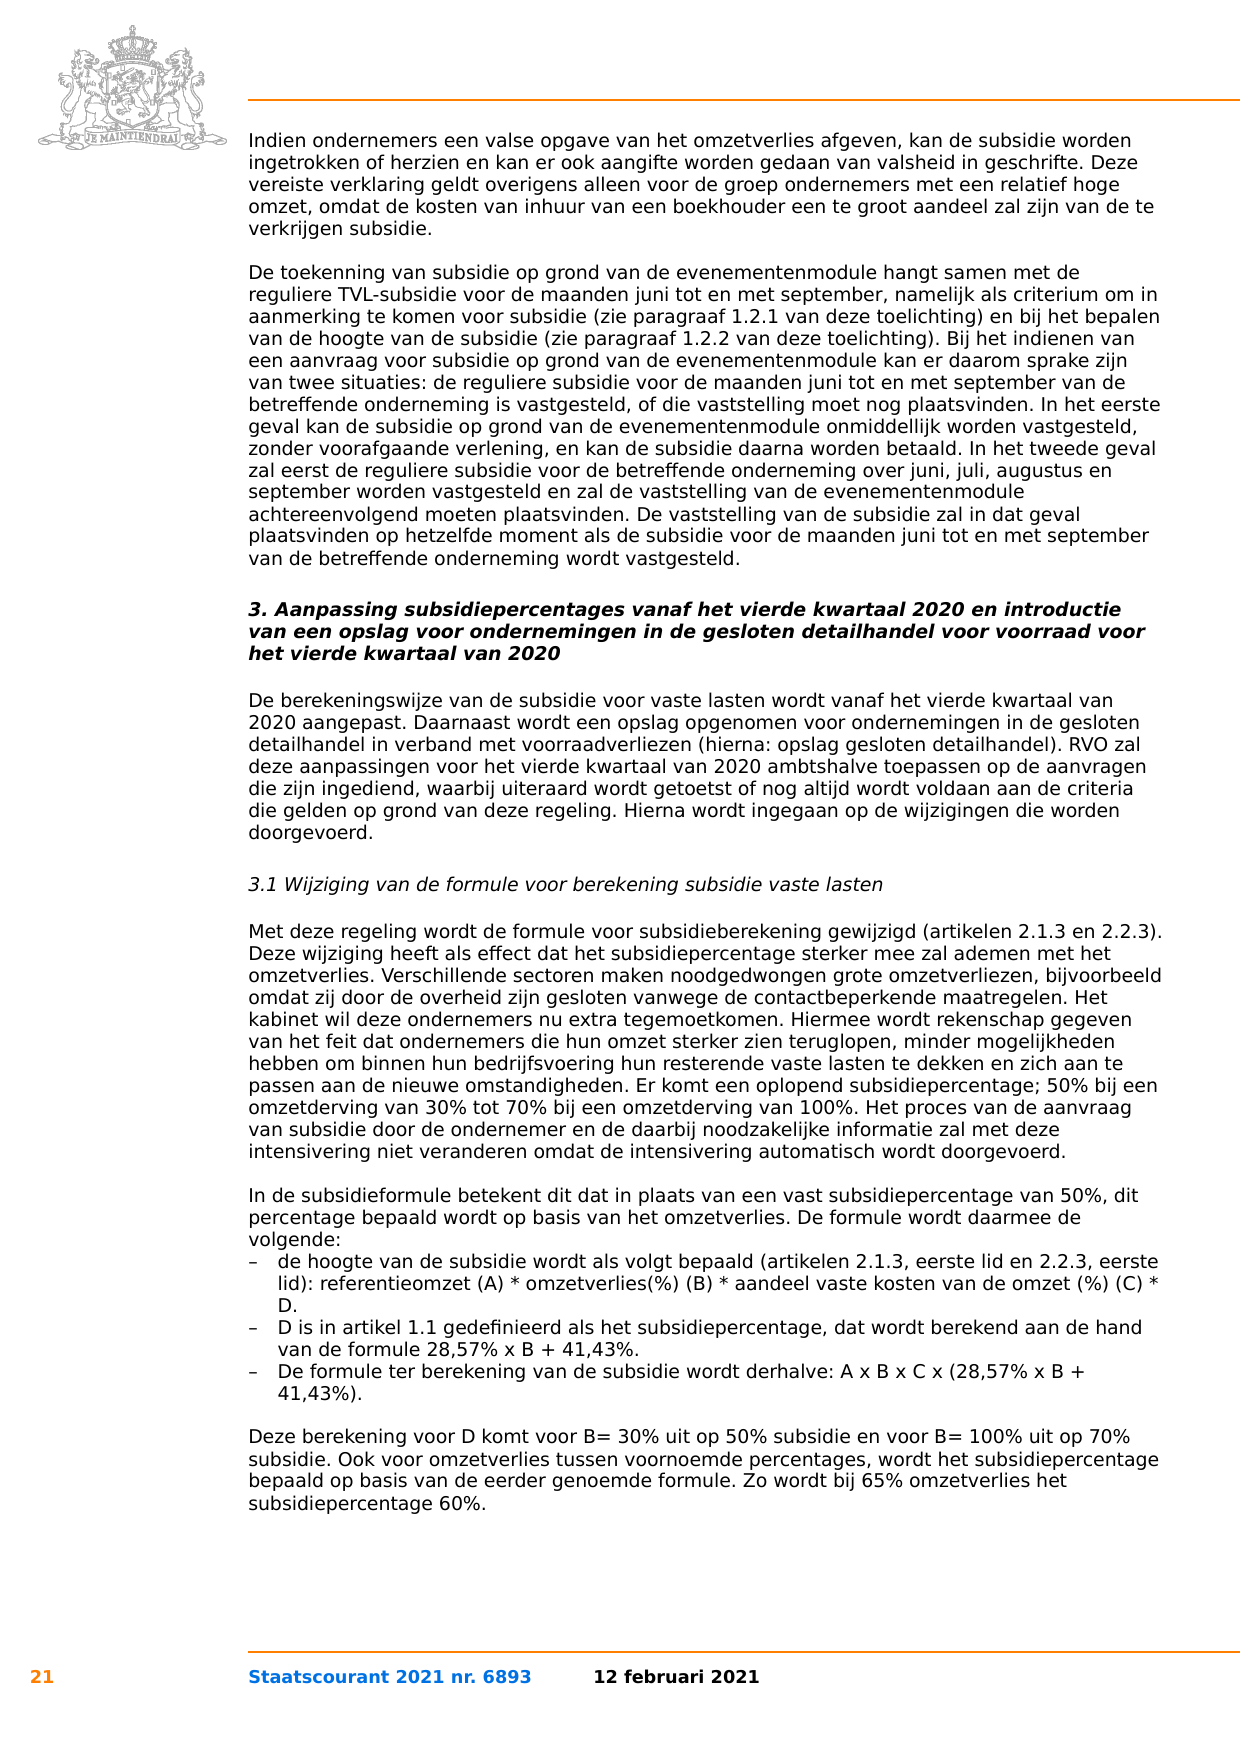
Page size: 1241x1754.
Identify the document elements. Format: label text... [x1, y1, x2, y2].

text De toekenning van subsidie op grond van de evenementenmodule hangt samen met de reguliere TVL-subsidie voor de maanden juni tot en met september, namelijk als criterium om in aanmerking te komen voor subsidie (zie paragraaf 1.2.1 van deze toelichting) en bij het bepalen van de hoogte van de subsidie (zie paragraaf 1.2.2 van deze toelichting). Bij het indienen van een aanvraag voor subsidie op grond van de evenementenmodule kan er daarom sprake zijn van twee situaties: de reguliere subsidie voor de maanden juni tot en met september van de betreffende onderneming is vastgesteld, of die vaststelling moet nog plaatsvinden. In het eerste geval kan de subsidie op grond van de evenementenmodule onmiddellijk worden vastgesteld, zonder voorafgaande verlening, en kan de subsidie daarna worden betaald. In het tweede geval zal eerst de reguliere subsidie voor de betreffende onderneming over juni, juli, augustus en september worden vastgesteld en zal de vaststelling van de evenementenmodule achtereenvolgend moeten plaatsvinden. De vaststelling van de subsidie zal in dat geval plaatsvinden op hetzelfde moment als de subsidie voor de maanden juni tot en met september van de betreffende onderneming wordt vastgesteld. [248, 262, 1163, 569]
text Met deze regeling wordt de formule voor subsidieberekening gewijzigd (artikelen 2.1.3 en 2.2.3). Deze wijziging heeft als effect dat het subsidiepercentage sterker mee zal ademen met het omzetverlies. Verschillende sectoren maken noodgedwongen grote omzetverliezen, bijvoorbeeld omdat zij door de overheid zijn gesloten vanwege de contactbeperkende maatregelen. Het kabinet wil deze ondernemers nu extra tegemoetkomen. Hiermee wordt rekenschap gegeven van het feit dat ondernemers die hun omzet sterker zien teruglopen, minder mogelijkheden hebben om binnen hun bedrijfsvoering hun resterende vaste lasten te dekken en zich aan te passen aan de nieuwe omstandigheden. Er komt een oplopend subsidiepercentage; 50% bij een omzetderving van 30% tot 70% bij een omzetderving van 100%. Het proces van de aanvraag van subsidie door de ondernemer en de daarbij noodzakelijke informatie zal met deze intensivering niet veranderen omdat de intensivering automatisch wordt doorgevoerd. [248, 921, 1163, 1163]
text De berekeningswijze van de subsidie voor vaste lasten wordt vanaf het vierde kwartaal van 2020 aangepast. Daarnaast wordt een opslag opgenomen voor ondernemingen in de gesloten detailhandel in verband met voorraadverliezen (hierna: opslag gesloten detailhandel). RVO zal deze aanpassingen voor het vierde kwartaal van 2020 ambtshalve toepassen op de aanvragen die zijn ingediend, waarbij uiteraard wordt getoetst of nog altijd wordt voldaan aan de criteria die gelden op grond van deze regeling. Hierna wordt ingegaan op de wijzigingen die worden doorgevoerd. [248, 690, 1163, 844]
subtitle 3.1 Wijziging van de formule voor berekening subsidie vaste lasten [248, 874, 1163, 896]
picture [38, 25, 227, 150]
text – D is in artikel 1.1 gedefinieerd als het subsidiepercentage, dat wordt berekend aan de hand van de formule 28,57% x B + 41,43%. [248, 1317, 1163, 1361]
text Deze berekening voor D komt voor B= 30% uit op 50% subsidie en voor B= 100% uit op 70% subsidie. Ook voor omzetverlies tussen voornoemde percentages, wordt het subsidiepercentage bepaald op basis van de eerder genoemde formule. Zo wordt bij 65% omzetverlies het subsidiepercentage 60%. [248, 1426, 1163, 1514]
text – de hoogte van de subsidie wordt als volgt bepaald (artikelen 2.1.3, eerste lid en 2.2.3, eerste lid): referentieomzet (A) * omzetverlies(%) (B) * aandeel vaste kosten van de omzet (%) (C) * D. [248, 1251, 1163, 1317]
text In de subsidieformule betekent dit dat in plaats van een vast subsidiepercentage van 50%, dit percentage bepaald wordt op basis van het omzetverlies. De formule wordt daarmee de volgende: [248, 1185, 1163, 1251]
subtitle 3. Aanpassing subsidiepercentages vanaf het vierde kwartaal 2020 en introductie van een opslag voor ondernemingen in de gesloten detailhandel voor voorraad voor het vierde kwartaal van 2020 [248, 599, 1163, 665]
text – De formule ter berekening van de subsidie wordt derhalve: A x B x C x (28,57% x B + 41,43%). [248, 1361, 1163, 1404]
text Indien ondernemers een valse opgave van het omzetverlies afgeven, kan de subsidie worden ingetrokken of herzien en kan er ook aangifte worden gedaan van valsheid in geschrifte. Deze vereiste verklaring geldt overigens alleen voor de groep ondernemers met een relatief hoge omzet, omdat de kosten van inhuur van een boekhouder een te groot aandeel zal zijn van de te verkrijgen subsidie. [248, 130, 1163, 240]
